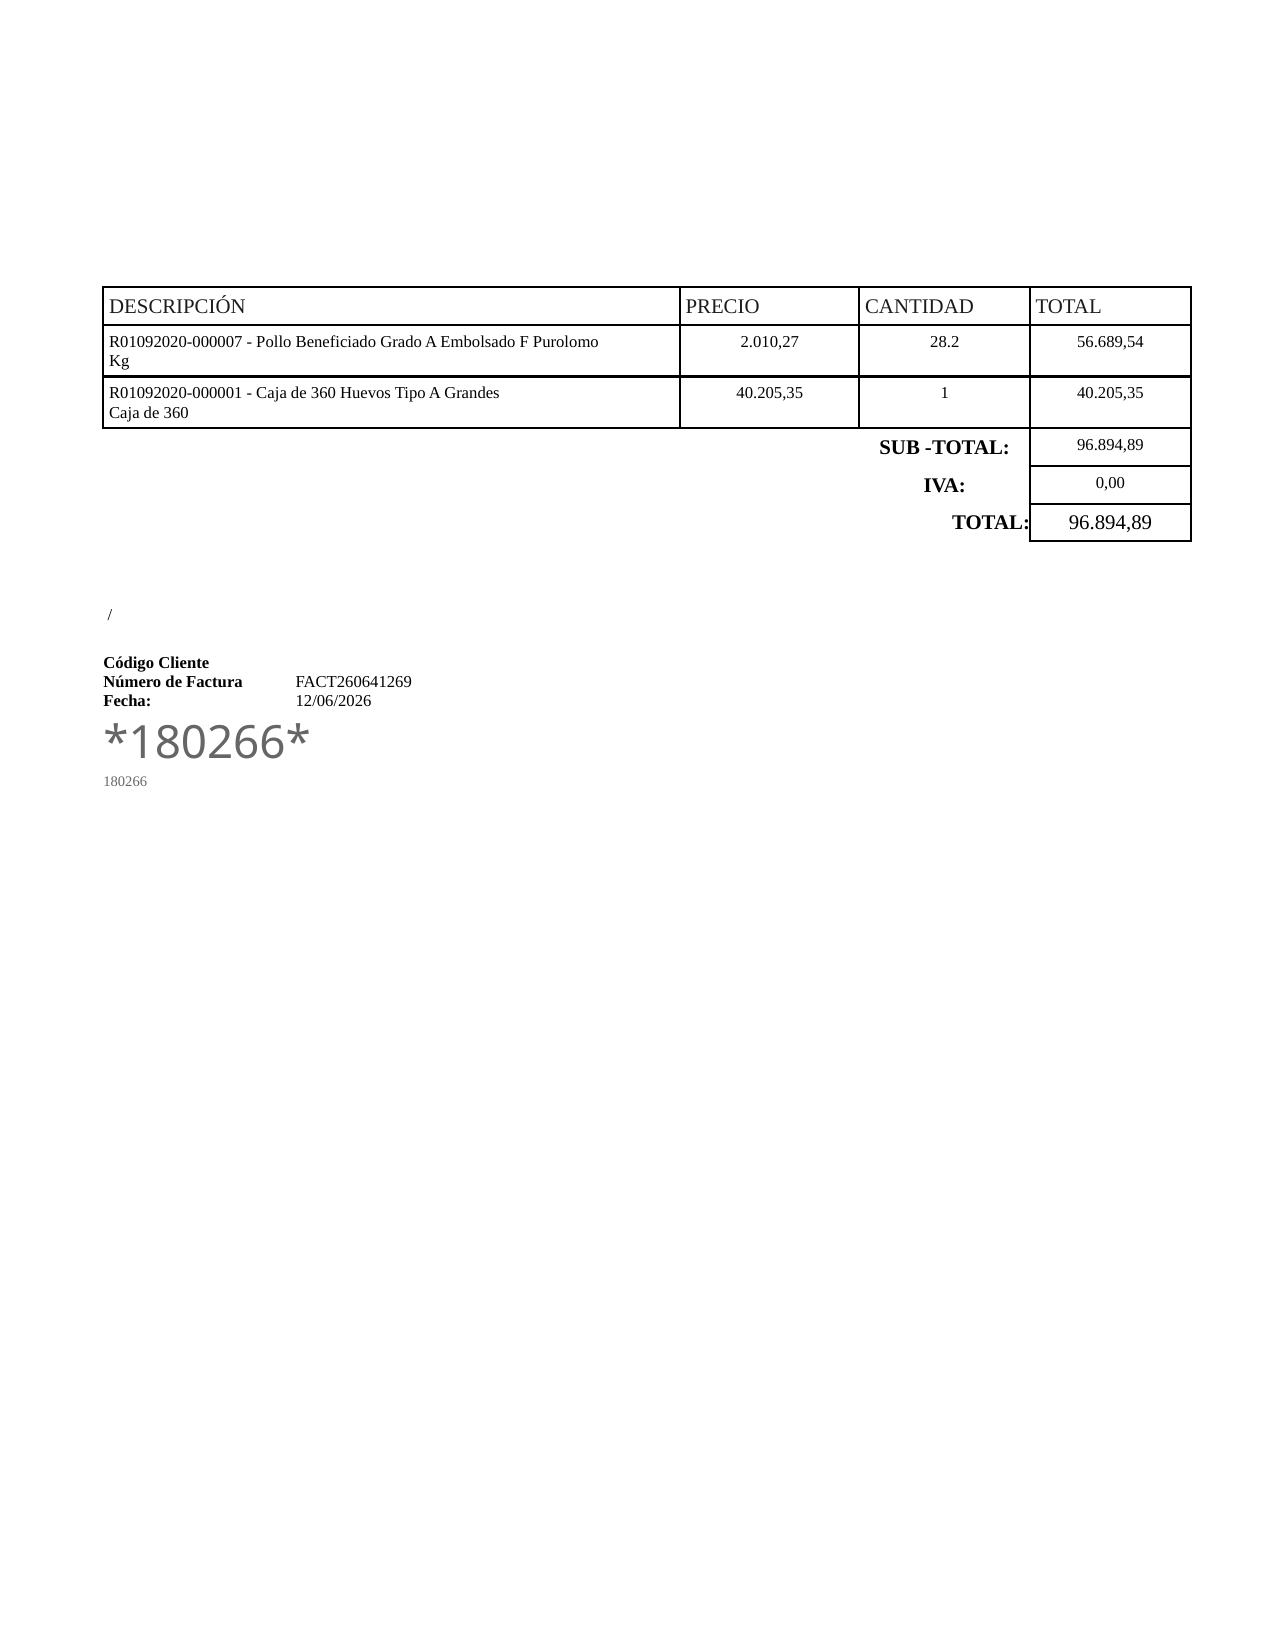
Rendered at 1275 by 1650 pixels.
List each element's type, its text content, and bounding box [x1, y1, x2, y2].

table_cell Número de Factura [103, 672, 295, 691]
table_header DESCRIPCIÓN [104, 288, 679, 323]
table_header [295, 653, 517, 672]
table_header Código Cliente [103, 653, 295, 672]
table_cell / [103, 605, 858, 624]
table_cell [103, 429, 859, 540]
table_cell Fecha: [103, 691, 295, 710]
text 180266 [103, 772, 1137, 789]
table_cell 96.894,89 [1031, 429, 1190, 465]
table_header [103, 542, 858, 566]
table_header TOTAL [1031, 288, 1190, 323]
table_cell [103, 566, 858, 585]
table_cell 28.2 [860, 326, 1029, 375]
table_cell FACT260641269 [295, 672, 517, 691]
table_cell 12/06/2026 [295, 691, 517, 710]
table_header PRECIO [681, 288, 858, 323]
table_cell 2.010,27 [681, 326, 858, 375]
table_cell 56.689,54 [1031, 326, 1190, 375]
table_cell 40.205,35 [681, 378, 858, 427]
table_cell 0,00 [1031, 467, 1190, 502]
table_cell R01092020-000007 - Pollo Beneficiado Grado A Embolsado F Purolomo Kg [104, 326, 679, 375]
table_cell IVA: [859, 465, 1029, 502]
table_header CANTIDAD [860, 288, 1029, 323]
table_cell 1 [860, 378, 1029, 427]
table_cell 40.205,35 [1031, 378, 1190, 427]
table_cell [103, 585, 858, 604]
table_cell R01092020-000001 - Caja de 360 Huevos Tipo A Grandes Caja de 360 [104, 378, 679, 427]
text *180266* [103, 710, 1137, 772]
table_cell TOTAL: [859, 503, 1029, 540]
table_cell SUB -TOTAL: [859, 429, 1029, 465]
table_cell 96.894,89 [1031, 505, 1190, 540]
